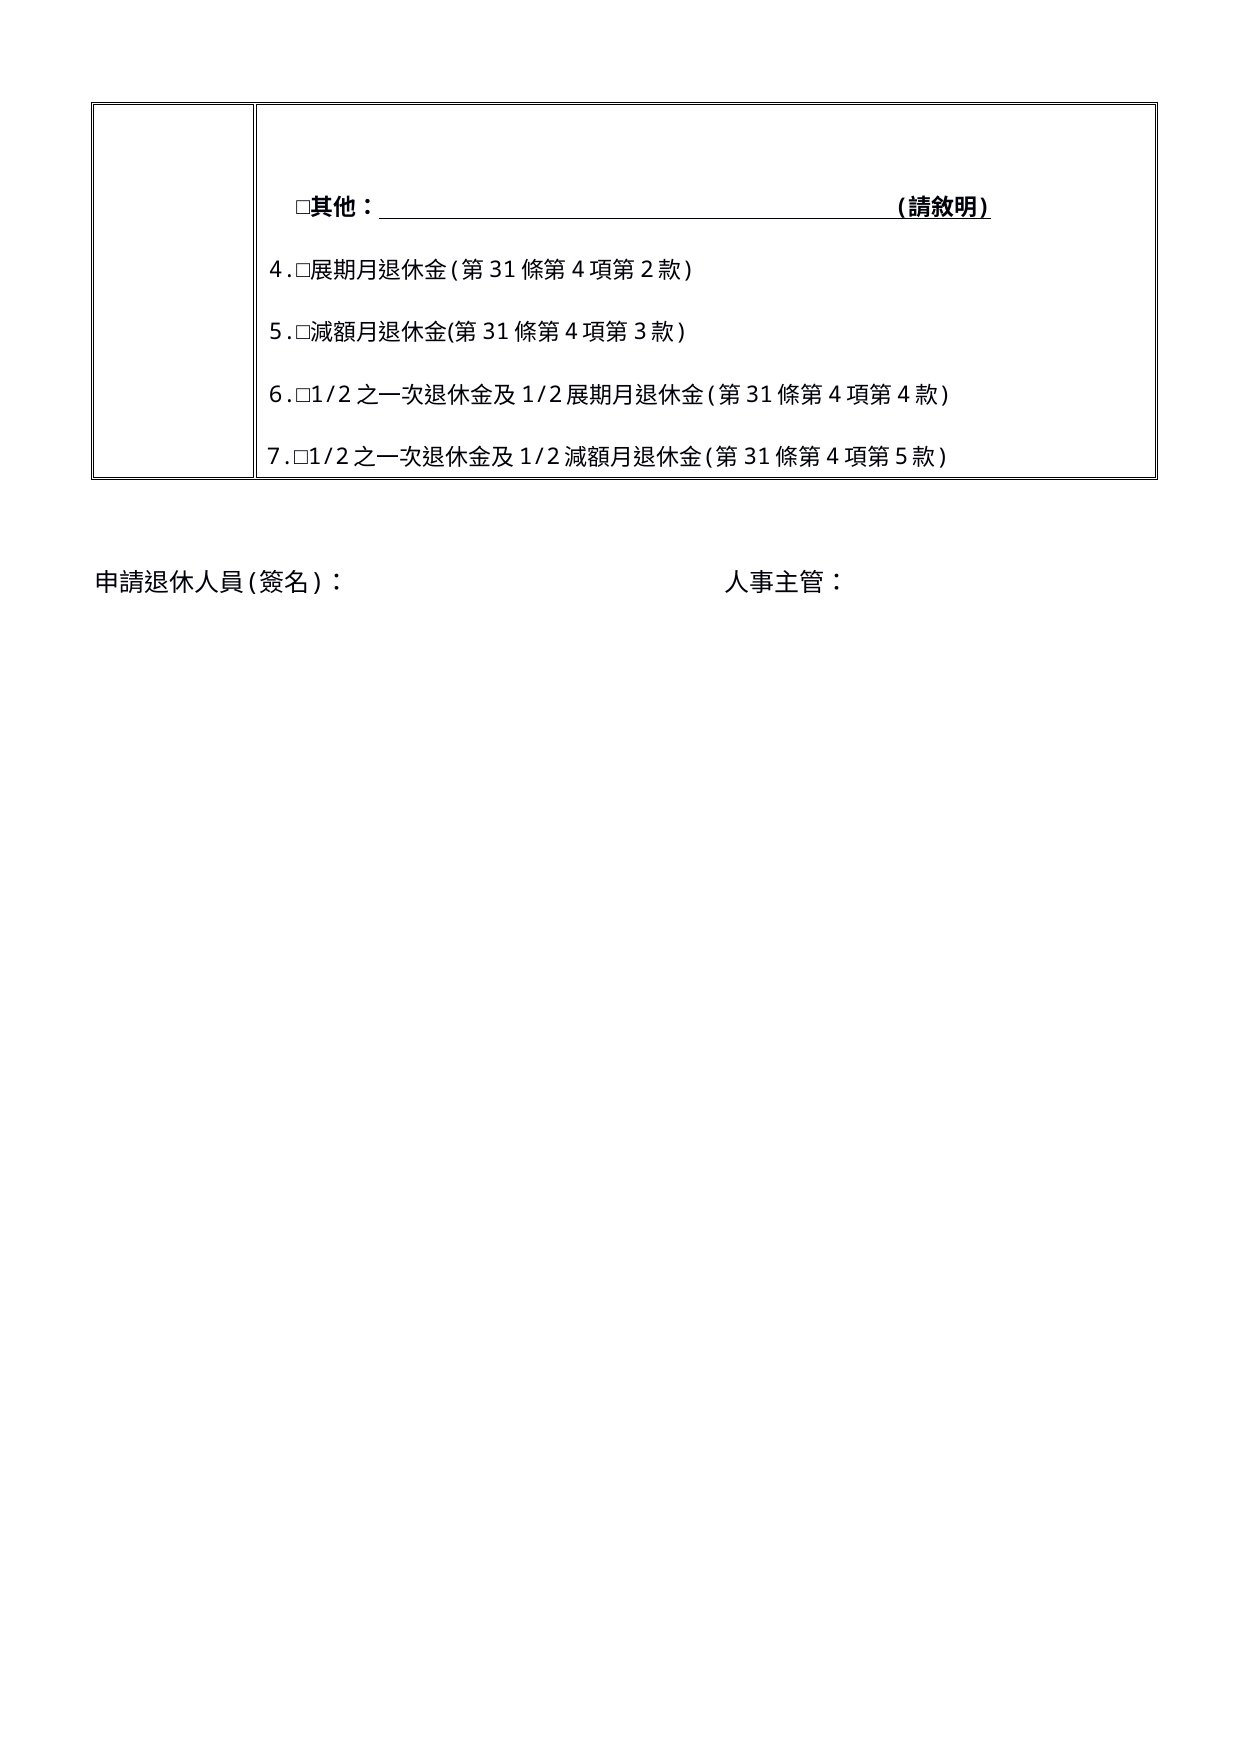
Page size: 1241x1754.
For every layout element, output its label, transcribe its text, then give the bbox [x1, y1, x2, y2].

table_cell [94, 105, 253, 477]
table_cell □其他： (請敘明) 4.□展期月退休金(第31條第4項第2款) 5.□減額月退休金(第31條第4項第3款) 6.□1/2之一次退休金及1/2展期月退休金(第31條第4項第4款) 7.□1/2之一次退休金及1/2減額月退休金(第31條第4項第5款) [257, 105, 1155, 477]
text 申請退休人員(簽名)： 人事主管： [94, 539, 1146, 602]
